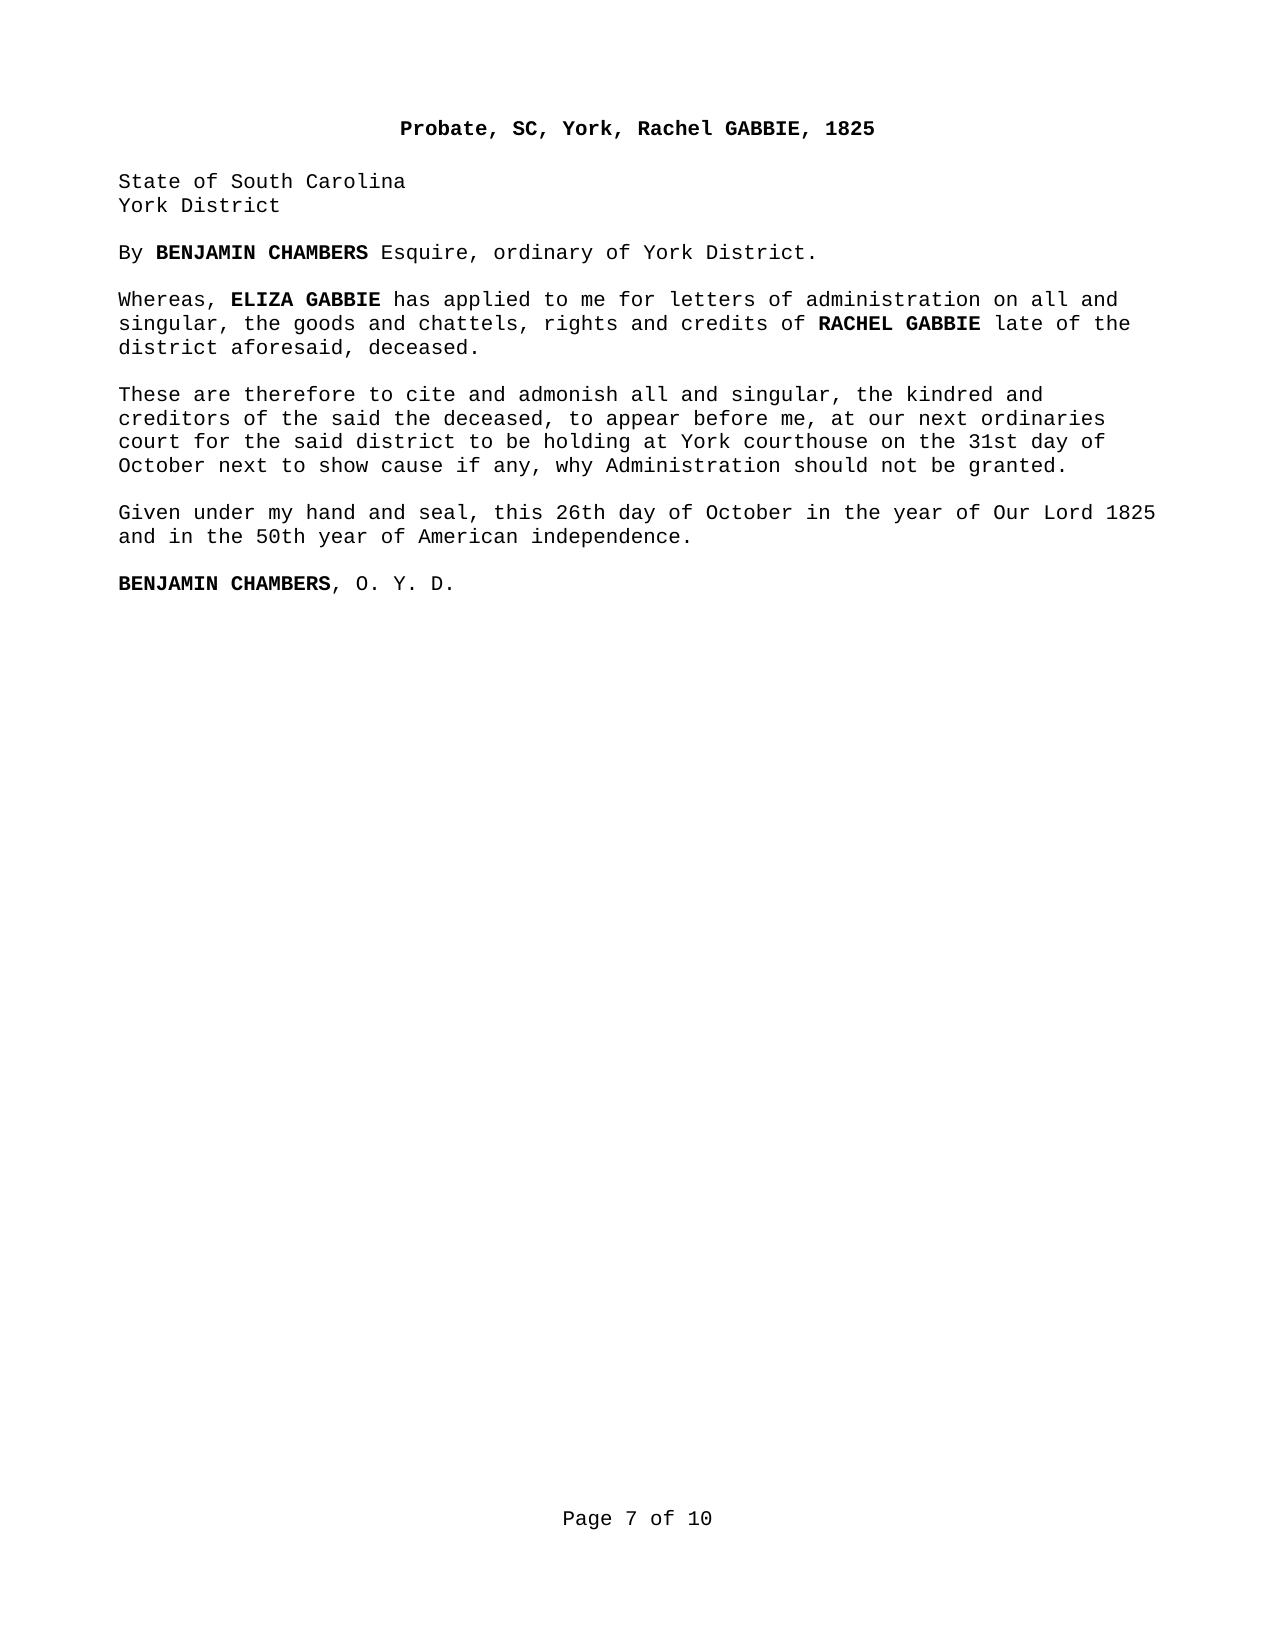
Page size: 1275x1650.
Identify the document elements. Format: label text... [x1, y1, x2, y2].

text State of South Carolina [118, 171, 1157, 195]
text York District [118, 195, 1157, 218]
text By Benjamin Chambers Esquire, ordinary of York District. [118, 242, 1157, 266]
text Given under my hand and seal, this 26th day of October in the year of Our Lord 1825 and in the 50th year of American independence. [118, 502, 1157, 549]
text Benjamin Chambers, O. Y. D. [118, 573, 1157, 597]
text Whereas, ELIZA GABBIE has applied to me for letters of administration on all and singular, the goods and chattels, rights and credits of Rachel GABBIE late of the district aforesaid, deceased. [118, 289, 1157, 360]
text These are therefore to cite and admonish all and singular, the kindred and creditors of the said the deceased, to appear before me, at our next ordinaries court for the said district to be holding at York courthouse on the 31st day of October next to show cause if any, why Administration should not be granted. [118, 384, 1157, 479]
